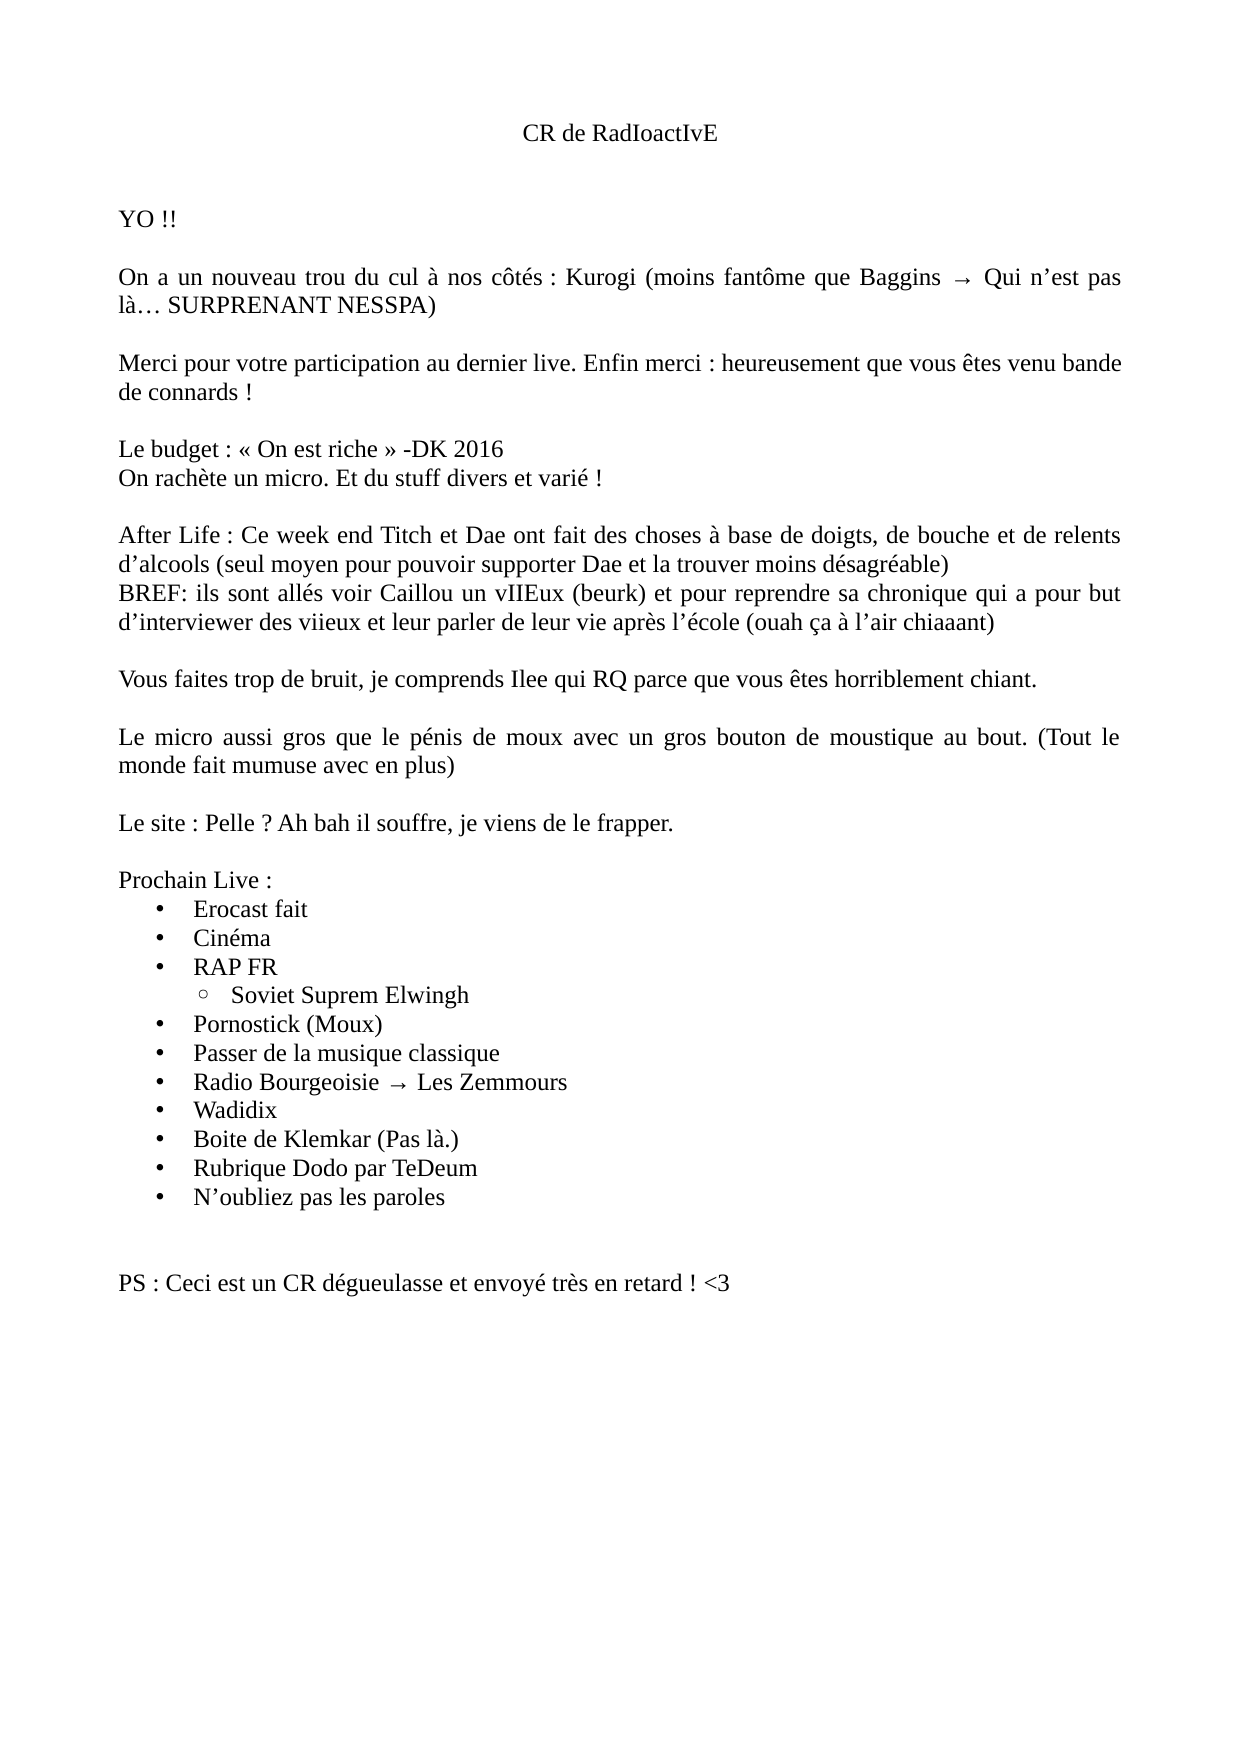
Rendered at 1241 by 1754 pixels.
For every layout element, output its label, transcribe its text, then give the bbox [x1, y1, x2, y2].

text Prochain Live : [118, 866, 1122, 894]
text On rachète un micro. Et du stuff divers et varié ! [118, 463, 1122, 492]
list Rubrique Dodo par TeDeum [156, 1153, 1122, 1182]
text CR de RadIoactIvE [118, 118, 1122, 147]
list N’oubliez pas les paroles [156, 1182, 1122, 1211]
text Le site : Pelle ? Ah bah il souffre, je viens de le frapper. [118, 808, 1122, 837]
text Merci pour votre participation au dernier live. Enfin merci : heureusement que vous êtes venu bande de connards ! [118, 348, 1122, 406]
text After Life : Ce week end Titch et Dae ont fait des choses à base de doigts, de bouche et de relents d’alcools (seul moyen pour pouvoir supporter Dae et la trouver moins désagréable) [118, 521, 1122, 578]
text BREF: ils sont allés voir Caillou un vIIEux (beurk) et pour reprendre sa chronique qui a pour but d’interviewer des viieux et leur parler de leur vie après l’école (ouah ça à l’air chiaaant) [118, 578, 1122, 636]
list Pornostick (Moux) [156, 1009, 1122, 1038]
text Le micro aussi gros que le pénis de moux avec un gros bouton de moustique au bout. (Tout le monde fait mumuse avec en plus) [118, 722, 1122, 779]
text PS : Ceci est un CR dégueulasse et envoyé très en retard ! <3 [118, 1268, 1122, 1297]
text Vous faites trop de bruit, je comprends Ilee qui RQ parce que vous êtes horriblement chiant. [118, 664, 1122, 693]
list Erocast fait [156, 894, 1122, 923]
list Passer de la musique classique [156, 1038, 1122, 1067]
list Radio Bourgeoisie → Les Zemmours [156, 1067, 1122, 1096]
list Soviet Suprem Elwingh [193, 981, 1122, 1009]
list Cinéma [156, 923, 1122, 952]
list Wadidix [156, 1096, 1122, 1124]
text YO !! On a un nouveau trou du cul à nos côtés : Kurogi (moins fantôme que Baggins → Qui n’est pas là… SURPRENANT NESSPA) [118, 204, 1122, 319]
list Boite de Klemkar (Pas là.) [156, 1124, 1122, 1153]
text Le budget : « On est riche » -DK 2016 [118, 434, 1122, 463]
list RAP FR [156, 952, 1122, 981]
